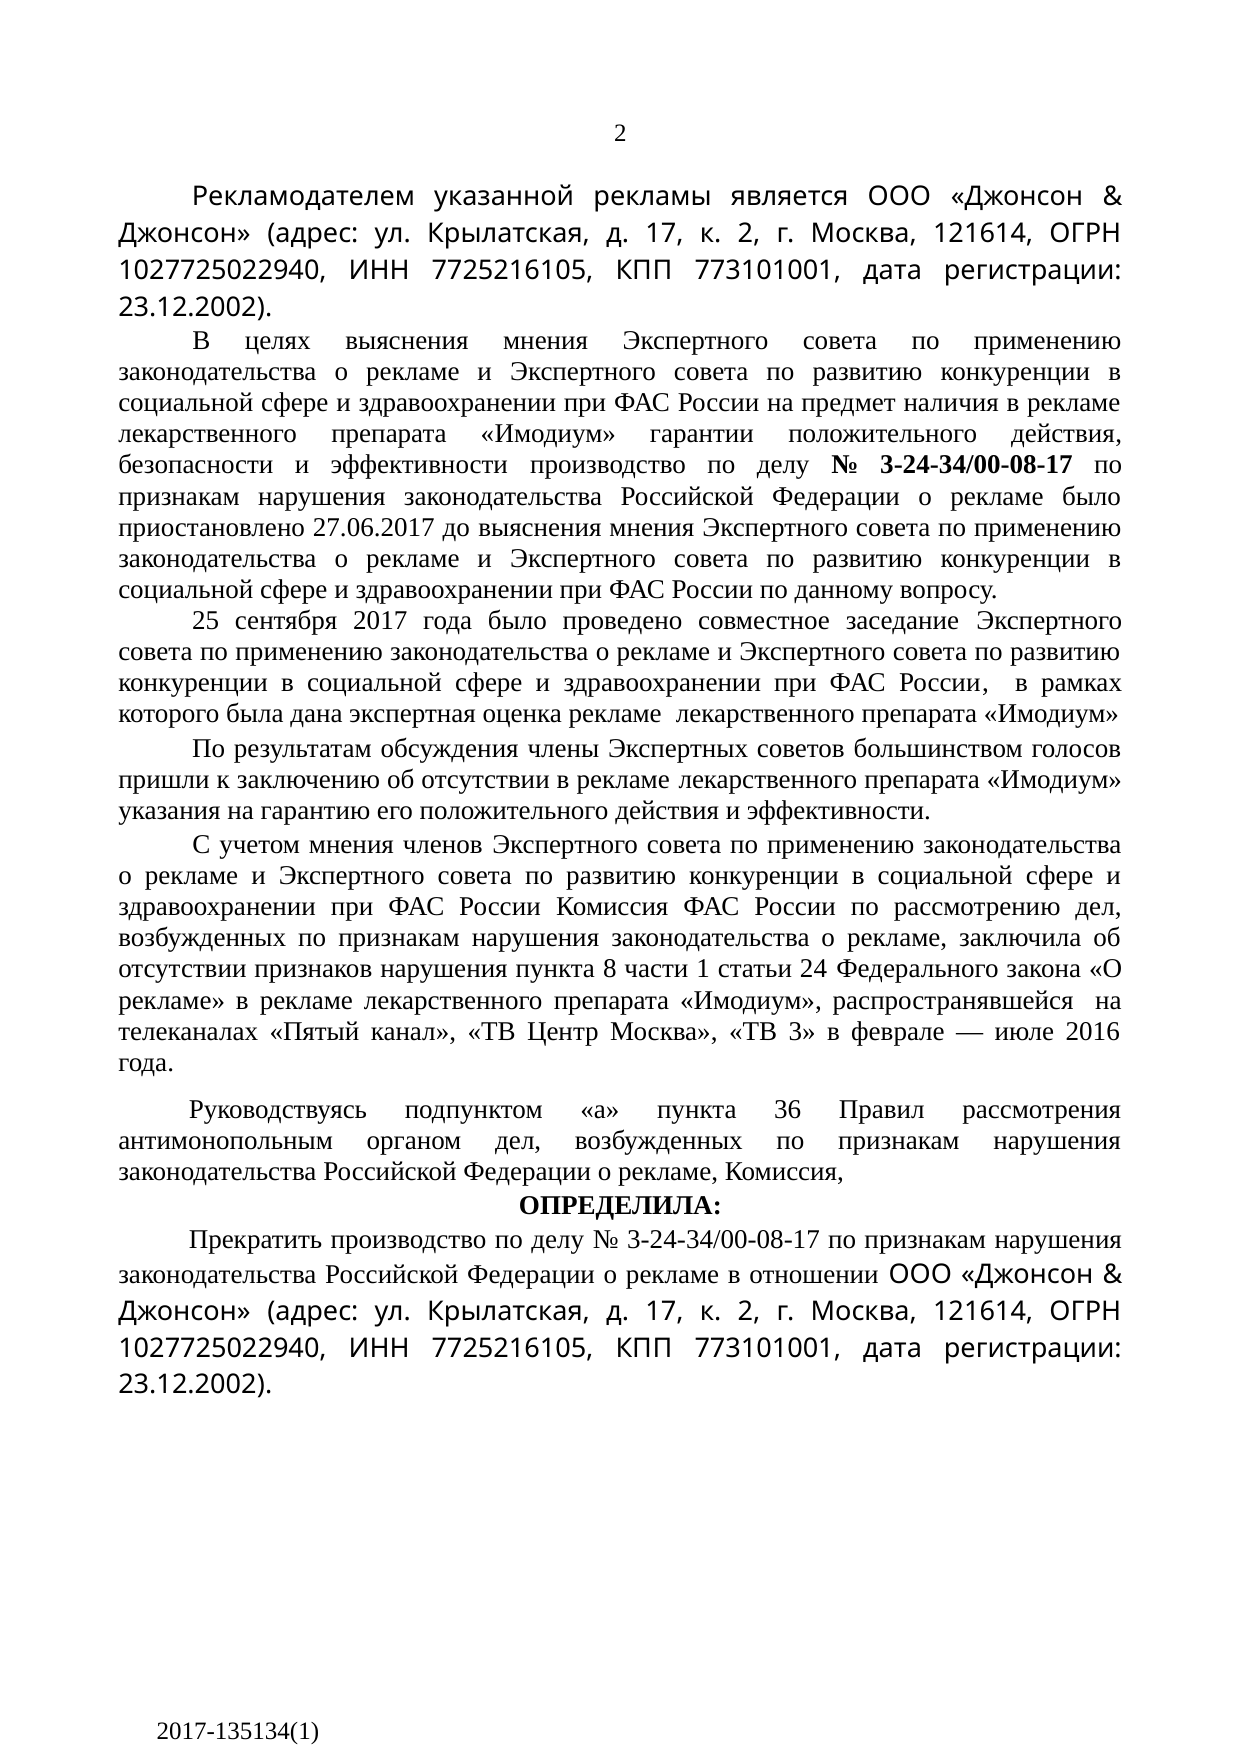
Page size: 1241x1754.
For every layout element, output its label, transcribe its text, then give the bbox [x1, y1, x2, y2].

text В целях выяснения мнения Экспертного совета по применению законодательства о рекламе и Экспертного совета по развитию конкуренции в социальной сфере и здравоохранении при ФАС России на предмет наличия в рекламе лекарственного препарата «Имодиум» гарантии положительного действия, безопасности и эффективности производство по делу № 3-24-34/00-08-17 по признакам нарушения законодательства Российской Федерации о рекламе было приостановлено 27.06.2017 до выяснения мнения Экспертного совета по применению законодательства о рекламе и Экспертного совета по развитию конкуренции в социальной сфере и здравоохранении при ФАС России по данному вопросу. [118, 324, 1122, 604]
text 25 сентября 2017 года было проведено совместное заседание Экспертного совета по применению законодательства о рекламе и Экспертного совета по развитию конкуренции в социальной сфере и здравоохранении при ФАС России, в рамках которого была дана экспертная оценка рекламе лекарственного препарата «Имодиум» [118, 604, 1122, 729]
text С учетом мнения членов Экспертного совета по применению законодательства о рекламе и Экспертного совета по развитию конкуренции в социальной сфере и здравоохранении при ФАС России Комиссия ФАС России по рассмотрению дел, возбужденных по признакам нарушения законодательства о рекламе, заключила об отсутствии признаков нарушения пункта 8 части 1 статьи 24 Федерального закона «О рекламе» в рекламе лекарственного препарата «Имодиум», распространявшейся на телеканалах «Пятый канал», «ТВ Центр Москва», «ТВ 3» в феврале — июле 2016 года. [118, 828, 1122, 1077]
text ОПРЕДЕЛИЛА: [118, 1189, 1122, 1220]
text Прекратить производство по делу № 3-24-34/00-08-17 по признакам нарушения законодательства Российской Федерации о рекламе в отношении ООО «Джонсон & Джонсон» (адрес: ул. Крылатская, д. 17, к. 2, г. Москва, 121614, ОГРН 1027725022940, ИНН 7725216105, КПП 773101001, дата регистрации: 23.12.2002). [118, 1223, 1122, 1402]
text Рекламодателем указанной рекламы является ООО «Джонсон & Джонсон» (адрес: ул. Крылатская, д. 17, к. 2, г. Москва, 121614, ОГРН 1027725022940, ИНН 7725216105, КПП 773101001, дата регистрации: 23.12.2002). [118, 176, 1122, 324]
text По результатам обсуждения члены Экспертных советов большинством голосов пришли к заключению об отсутствии в рекламе лекарственного препарата «Имодиум» указания на гарантию его положительного действия и эффективности. [118, 732, 1122, 825]
text Руководствуясь подпунктом «а» пункта 36 Правил рассмотрения антимонопольным органом дел, возбужденных по признакам нарушения законодательства Российской Федерации о рекламе, Комиссия, [118, 1093, 1122, 1186]
